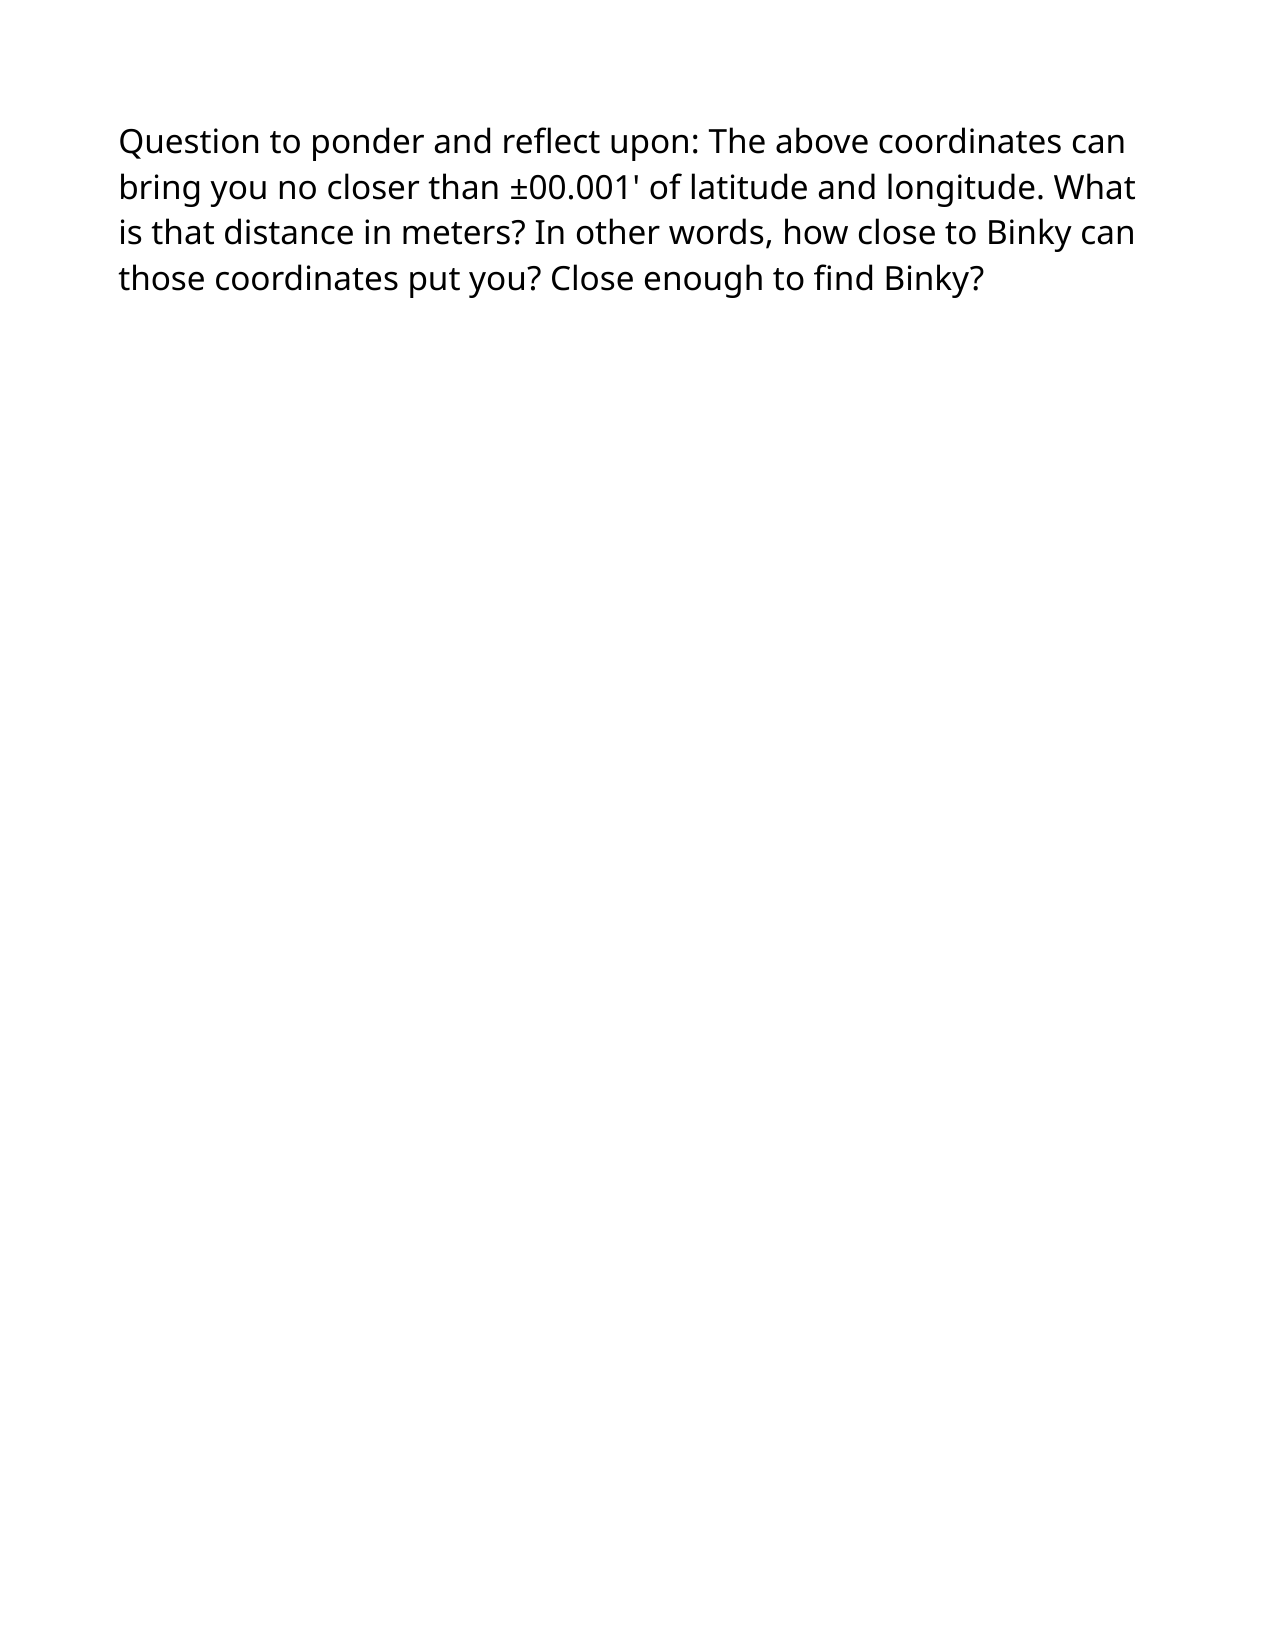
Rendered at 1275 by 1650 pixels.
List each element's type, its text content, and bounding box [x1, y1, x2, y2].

text Question to ponder and reflect upon: The above coordinates can bring you no closer than ±00.001' of latitude and longitude. What is that distance in meters? In other words, how close to Binky can those coordinates put you? Close enough to find Binky? [118, 118, 1157, 300]
